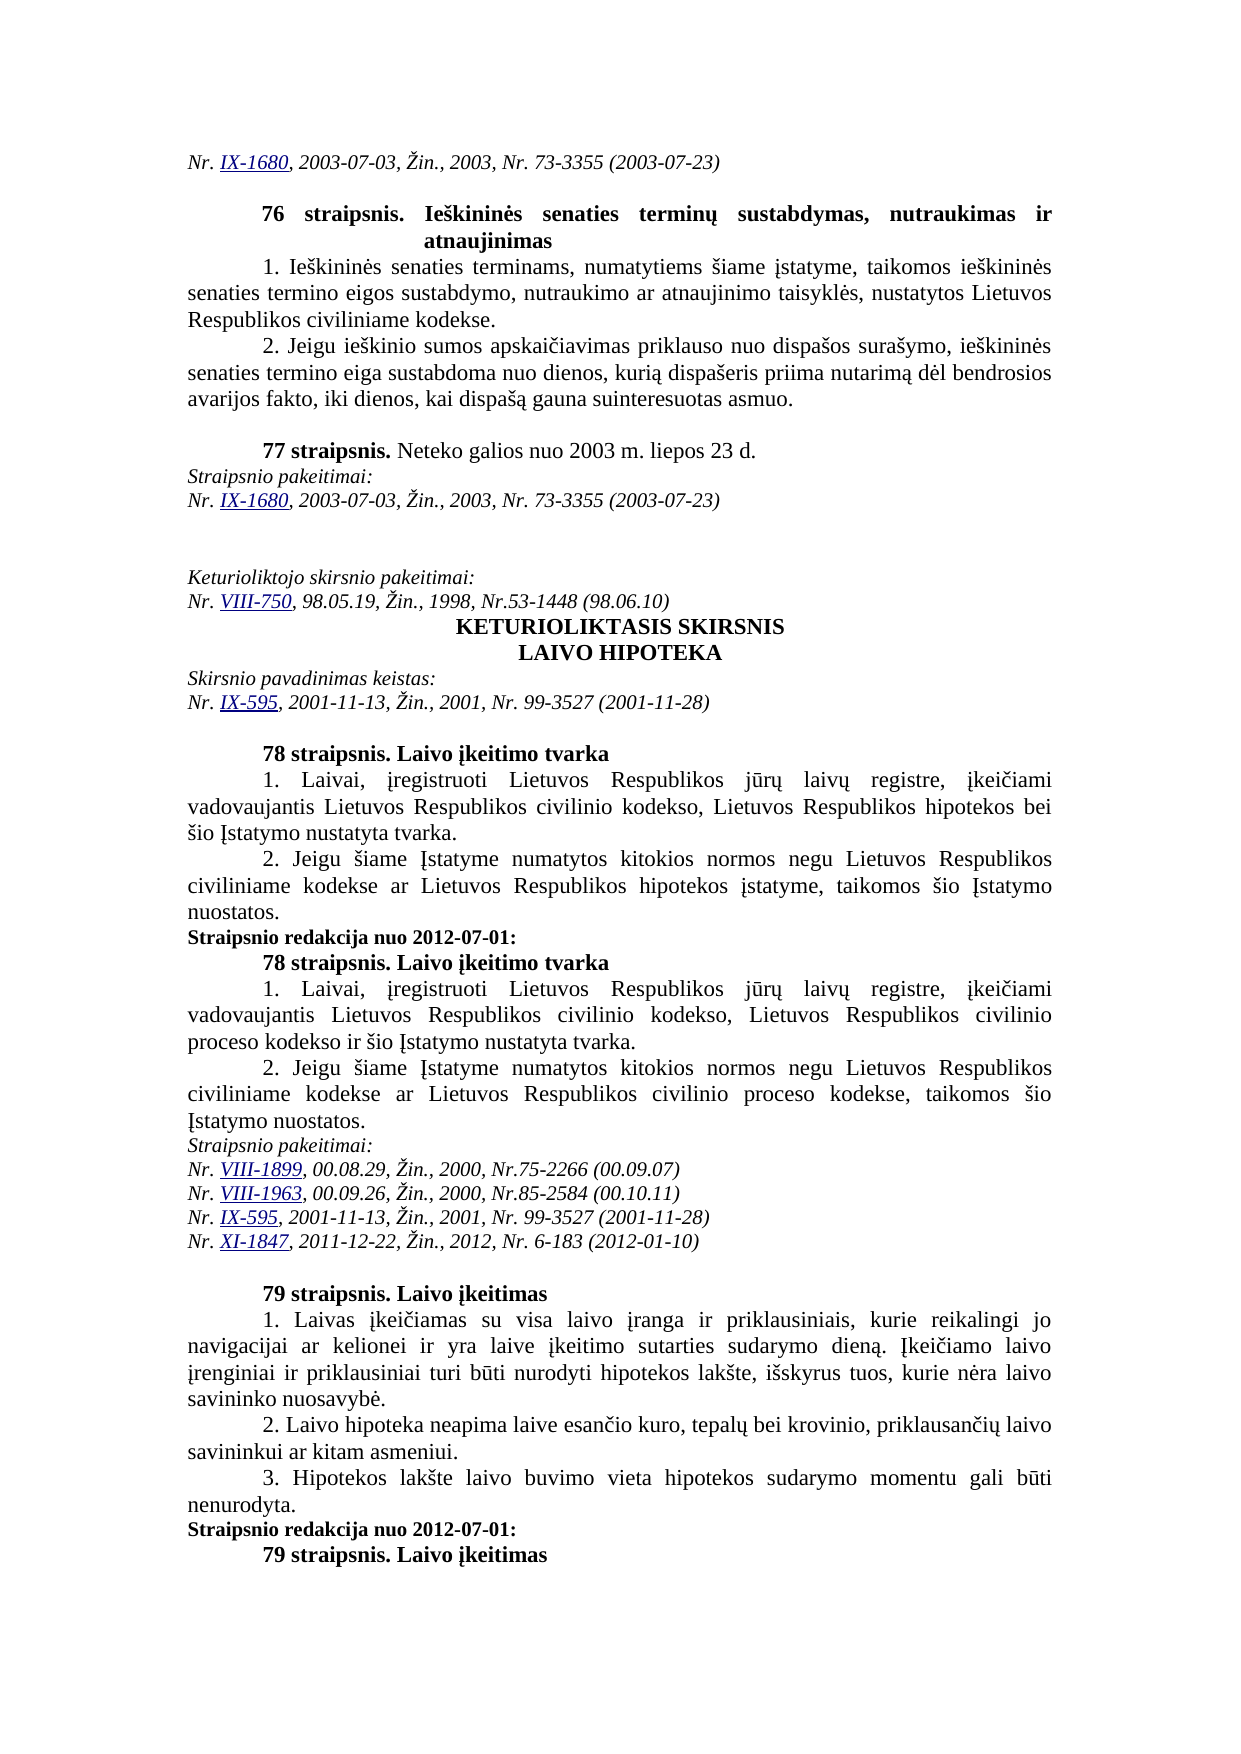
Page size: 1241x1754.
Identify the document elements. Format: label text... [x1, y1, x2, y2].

text Straipsnio redakcija nuo 2012-07-01: [187, 1517, 1053, 1541]
text 1. Laivas įkeičiamas su visa laivo įranga ir priklausiniais, kurie reikalingi jo navigacijai ar kelionei ir yra laive įkeitimo sutarties sudarymo dieną. Įkeičiamo laivo įrenginiai ir priklausiniai turi būti nurodyti hipotekos lakšte, išskyrus tuos, kurie nėra laivo savininko nuosavybė. [187, 1306, 1053, 1412]
text 79 straipsnis. Laivo įkeitimas [187, 1280, 1053, 1306]
text Nr. VIII-1899, 00.08.29, Žin., 2000, Nr.75-2266 (00.09.07) [187, 1157, 1053, 1181]
text 2. Jeigu ieškinio sumos apskaičiavimas priklauso nuo dispašos surašymo, ieškininės senaties termino eiga sustabdoma nuo dienos, kurią dispašeris priima nutarimą dėl bendrosios avarijos fakto, iki dienos, kai dispašą gauna suinteresuotas asmuo. [187, 332, 1053, 411]
text Straipsnio redakcija nuo 2012-07-01: [187, 924, 1053, 949]
text Nr. IX-1680, 2003-07-03, Žin., 2003, Nr. 73-3355 (2003-07-23) [187, 488, 1053, 512]
text LAIVO HIPOTEKA [187, 639, 1053, 666]
text 78 straipsnis. Laivo įkeitimo tvarka [187, 740, 1053, 766]
text Skirsnio pavadinimas keistas: [187, 666, 1053, 690]
text Nr. VIII-1963, 00.09.26, Žin., 2000, Nr.85-2584 (00.10.11) [187, 1181, 1053, 1205]
text Nr. XI-1847, 2011-12-22, Žin., 2012, Nr. 6-183 (2012-01-10) [187, 1229, 1053, 1253]
text Nr. IX-1680, 2003-07-03, Žin., 2003, Nr. 73-3355 (2003-07-23) [187, 150, 1053, 174]
text 1. Ieškininės senaties terminams, numatytiems šiame įstatyme, taikomos ieškininės senaties termino eigos sustabdymo, nutraukimo ar atnaujinimo taisyklės, nustatytos Lietuvos Respublikos civiliniame kodekse. [187, 253, 1053, 332]
text Keturioliktojo skirsnio pakeitimai: [187, 565, 1053, 589]
text 79 straipsnis. Laivo įkeitimas [187, 1541, 1053, 1567]
text Straipsnio pakeitimai: [187, 464, 1053, 488]
text 1. Laivai, įregistruoti Lietuvos Respublikos jūrų laivų registre, įkeičiami vadovaujantis Lietuvos Respublikos civilinio kodekso, Lietuvos Respublikos hipotekos bei šio Įstatymo nustatyta tvarka. [187, 766, 1053, 846]
text Nr. IX-595, 2001-11-13, Žin., 2001, Nr. 99-3527 (2001-11-28) [187, 690, 1053, 714]
text KETURIOLIKTASIS SKIRSNIS [187, 613, 1053, 639]
text 78 straipsnis. Laivo įkeitimo tvarka [187, 949, 1053, 975]
text 2. Jeigu šiame Įstatyme numatytos kitokios normos negu Lietuvos Respublikos civiliniame kodekse ar Lietuvos Respublikos civilinio proceso kodekse, taikomos šio Įstatymo nuostatos. [187, 1054, 1053, 1133]
text Nr. IX-595, 2001-11-13, Žin., 2001, Nr. 99-3527 (2001-11-28) [187, 1205, 1053, 1229]
text Straipsnio pakeitimai: [187, 1133, 1053, 1157]
text Nr. VIII-750, 98.05.19, Žin., 1998, Nr.53-1448 (98.06.10) [187, 589, 1053, 613]
text 76 straipsnis. Ieškininės senaties terminų sustabdymas, nutraukimas ir atnaujinimas [261, 200, 1053, 253]
text 2. Jeigu šiame Įstatyme numatytos kitokios normos negu Lietuvos Respublikos civiliniame kodekse ar Lietuvos Respublikos hipotekos įstatyme, taikomos šio Įstatymo nuostatos. [187, 846, 1053, 924]
text 2. Laivo hipoteka neapima laive esančio kuro, tepalų bei krovinio, priklausančių laivo savininkui ar kitam asmeniui. [187, 1412, 1053, 1464]
text 1. Laivai, įregistruoti Lietuvos Respublikos jūrų laivų registre, įkeičiami vadovaujantis Lietuvos Respublikos civilinio kodekso, Lietuvos Respublikos civilinio proceso kodekso ir šio Įstatymo nustatyta tvarka. [187, 975, 1053, 1054]
text 77 straipsnis. Neteko galios nuo 2003 m. liepos 23 d. [187, 438, 1053, 464]
text 3. Hipotekos lakšte laivo buvimo vieta hipotekos sudarymo momentu gali būti nenurodyta. [187, 1464, 1053, 1517]
